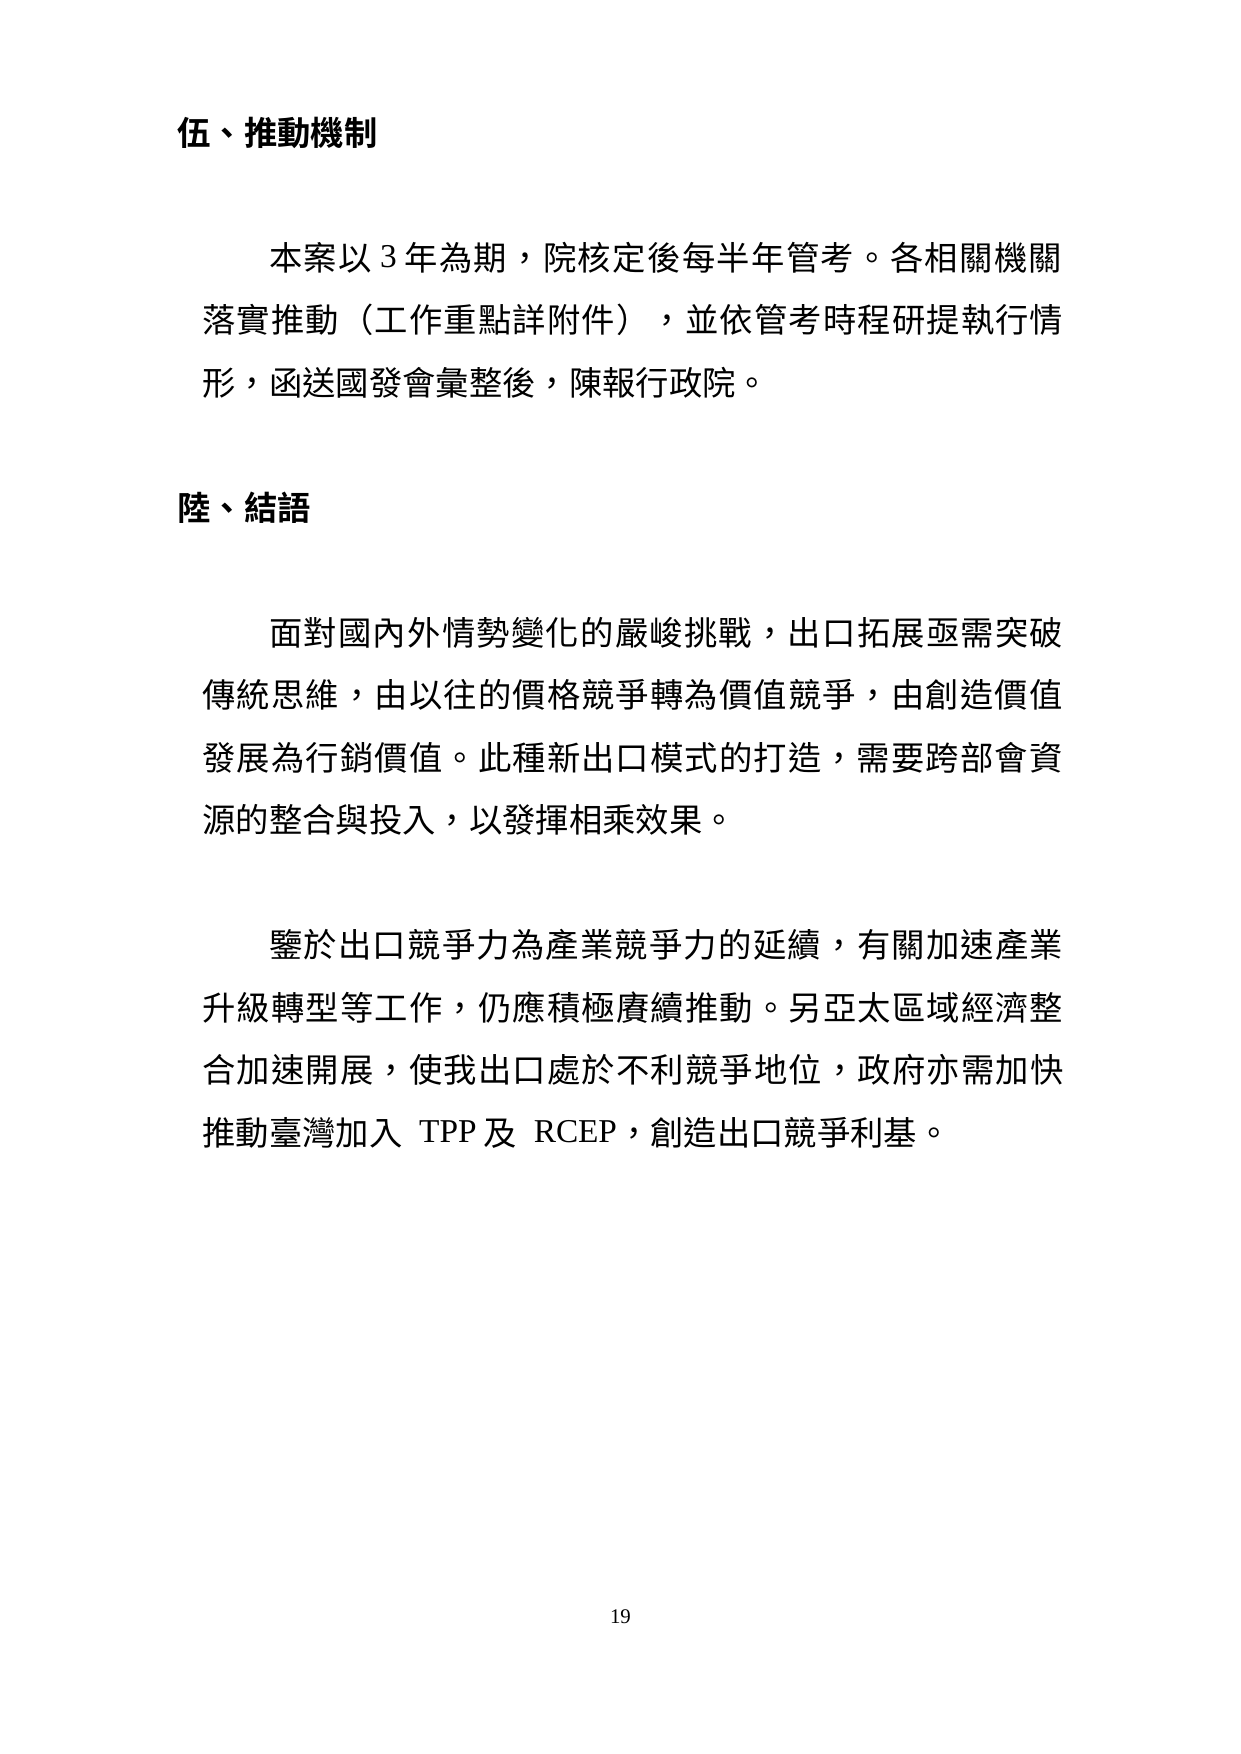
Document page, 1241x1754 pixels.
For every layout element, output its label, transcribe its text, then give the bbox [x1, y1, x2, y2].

text 面對國內外情勢變化的嚴峻挑戰，出口拓展亟需突破傳統思維，由以往的價格競爭轉為價值競爭，由創造價值發展為行銷價值。此種新出口模式的打造，需要跨部會資源的整合與投入，以發揮相乘效果。 [202, 589, 1063, 839]
text 鑒於出口競爭力為產業競爭力的延續，有關加速產業升級轉型等工作，仍應積極賡續推動。另亞太區域經濟整合加速開展，使我出口處於不利競爭地位，政府亦需加快推動臺灣加入 TPP 及 RCEP，創造出口競爭利基。 [202, 901, 1063, 1151]
subtitle 伍、推動機制 [177, 89, 1063, 151]
text 本案以3年為期，院核定後每半年管考。各相關機關落實推動（工作重點詳附件），並依管考時程研提執行情形，函送國發會彙整後，陳報行政院。 [202, 214, 1063, 401]
subtitle 陸、結語 [177, 464, 1063, 526]
